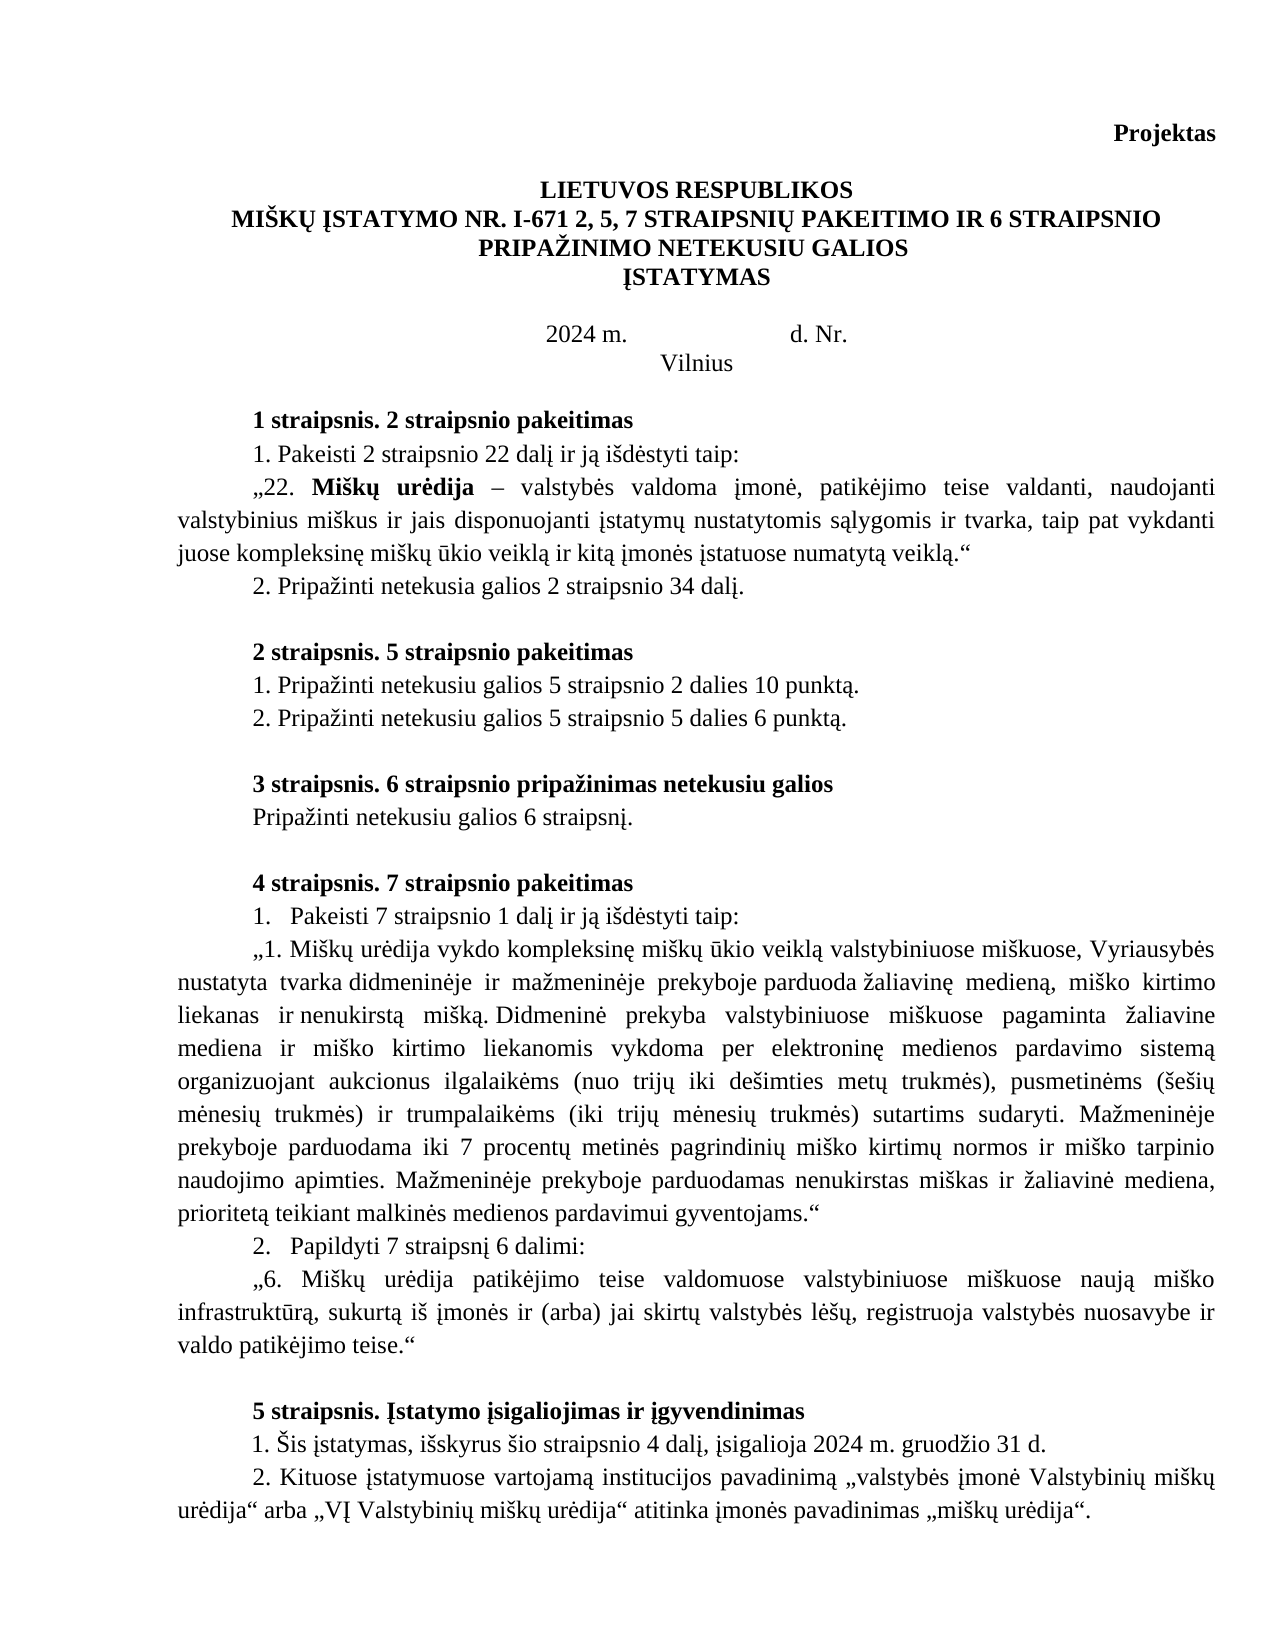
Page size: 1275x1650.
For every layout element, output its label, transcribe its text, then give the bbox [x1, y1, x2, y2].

text 5 straipsnis. Įstatymo įsigaliojimas ir įgyvendinimas [177, 1396, 1216, 1425]
text 2. Papildyti 7 straipsnį 6 dalimi: [252, 1231, 1216, 1260]
text 1. Šis įstatymas, išskyrus šio straipsnio 4 dalį, įsigalioja 2024 m. gruodžio 31 d. [177, 1429, 1216, 1458]
text 2 straipsnis. 5 straipsnio pakeitimas [177, 637, 1216, 666]
text 2. Kituose įstatymuose vartojamą institucijos pavadinimą „valstybės įmonė Valstybinių miškų urėdija“ arba „VĮ Valstybinių miškų urėdija“ atitinka įmonės pavadinimas „miškų urėdija“. [177, 1462, 1216, 1524]
text 2. Pripažinti netekusiu galios 5 straipsnio 5 dalies 6 punktą. [252, 703, 1216, 732]
text 1. Pakeisti 2 straipsnio 22 dalį ir ją išdėstyti taip: [252, 439, 1216, 467]
text MIŠKŲ ĮSTATYMO NR. I-671 2, 5, 7 STRAIPSNIŲ PAKEITIMO IR 6 STRAIPSNIO PRIPAŽINIMO NETEKUSIU GALIOS [177, 204, 1216, 262]
text Vilnius [177, 348, 1216, 377]
text 2024 m. d. Nr. [177, 319, 1216, 348]
text Projektas [177, 118, 1216, 147]
text 4 straipsnis. 7 straipsnio pakeitimas [177, 868, 1216, 897]
text „6. Miškų urėdija patikėjimo teise valdomuose valstybiniuose miškuose naują miško infrastruktūrą, sukurtą iš įmonės ir (arba) jai skirtų valstybės lėšų, registruoja valstybės nuosavybe ir valdo patikėjimo teise.“ [177, 1264, 1216, 1359]
text Pripažinti netekusiu galios 6 straipsnį. [177, 802, 1216, 831]
text „1. Miškų urėdija vykdo kompleksinę miškų ūkio veiklą valstybiniuose miškuose, Vyriausybės nustatyta tvarka didmeninėje ir mažmeninėje prekyboje parduoda žaliavinę medieną, miško kirtimo liekanas ir nenukirstą mišką. Didmeninė prekyba valstybiniuose miškuose pagaminta žaliavine mediena ir miško kirtimo liekanomis vykdoma per elektroninę medienos pardavimo sistemą organizuojant aukcionus ilgalaikėms (nuo trijų iki dešimties metų trukmės), pusmetinėms (šešių mėnesių trukmės) ir trumpalaikėms (iki trijų mėnesių trukmės) sutartims sudaryti. Mažmeninėje prekyboje parduodama iki 7 procentų metinės pagrindinių miško kirtimų normos ir miško tarpinio naudojimo apimties. Mažmeninėje prekyboje parduodamas nenukirstas miškas ir žaliavinė mediena, prioritetą teikiant malkinės medienos pardavimui gyventojams.“ [177, 934, 1216, 1227]
text 1. Pripažinti netekusiu galios 5 straipsnio 2 dalies 10 punktą. [252, 670, 1216, 698]
text „22. Miškų urėdija – valstybės valdoma įmonė, patikėjimo teise valdanti, naudojanti valstybinius miškus ir jais disponuojanti įstatymų nustatytomis sąlygomis ir tvarka, taip pat vykdanti juose kompleksinę miškų ūkio veiklą ir kitą įmonės įstatuose numatytą veiklą.“ [177, 472, 1216, 566]
text 1. Pakeisti 7 straipsnio 1 dalį ir ją išdėstyti taip: [252, 901, 1216, 930]
text LIETUVOS RESPUBLIKOS [177, 176, 1216, 204]
text ĮSTATYMAS [177, 262, 1216, 291]
text 3 straipsnis. 6 straipsnio pripažinimas netekusiu galios [177, 769, 1216, 798]
text 1 straipsnis. 2 straipsnio pakeitimas [177, 406, 1216, 434]
text 2. Pripažinti netekusia galios 2 straipsnio 34 dalį. [252, 571, 1216, 599]
